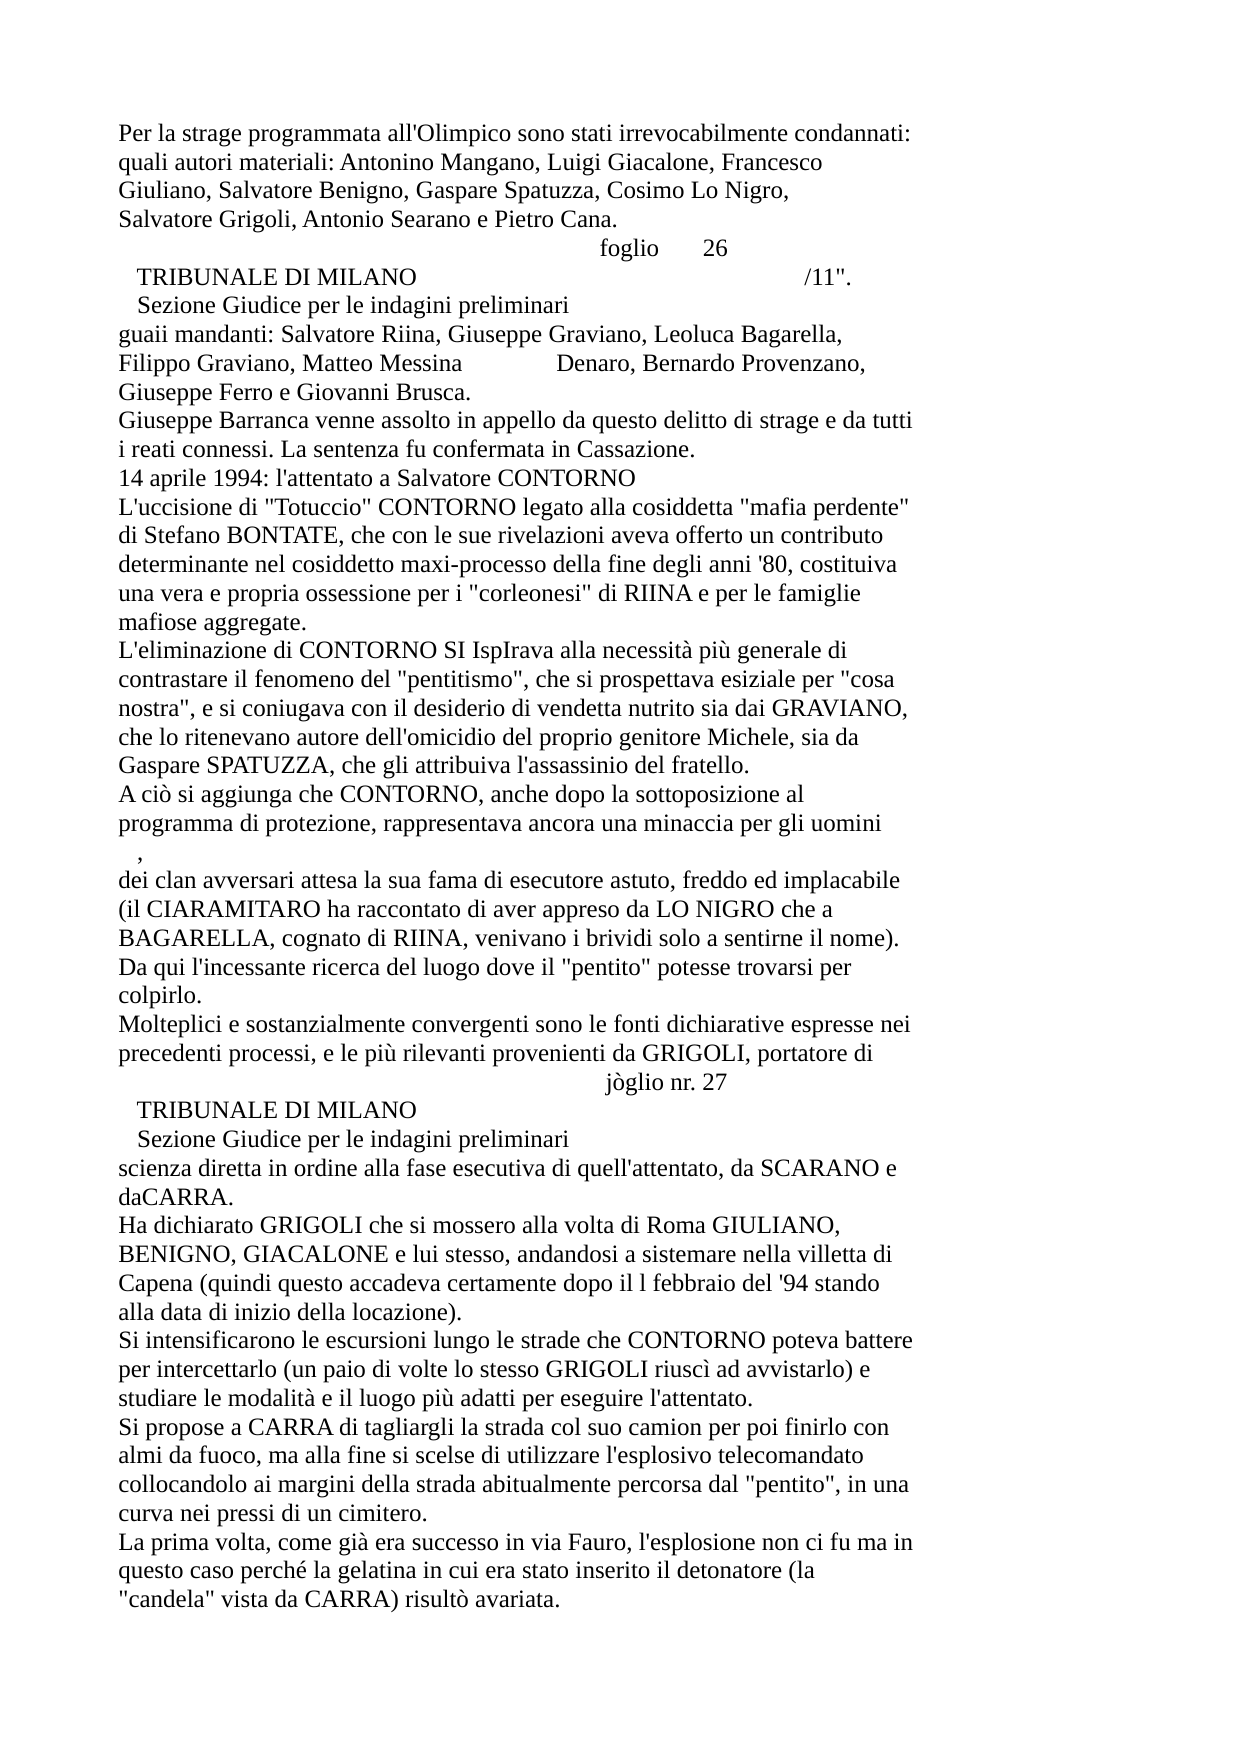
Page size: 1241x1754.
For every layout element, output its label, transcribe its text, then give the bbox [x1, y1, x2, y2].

text Capena (quindi questo accadeva certamente dopo il l febbraio del '94 stando [118, 1268, 1122, 1297]
text studiare le modalità e il luogo più adatti per eseguire l'attentato. [118, 1383, 1122, 1412]
text programma di protezione, rappresentava ancora una minaccia per gli uomini [118, 808, 1122, 837]
text A ciò si aggiunga che CONTORNO, anche dopo la sottoposizione al [118, 779, 1122, 808]
text TRIBUNALE DI MILANO /11". [118, 262, 1122, 291]
text guaii mandanti: Salvatore Riina, Giuseppe Graviano, Leoluca Bagarella, [118, 319, 1122, 348]
text Per la strage programmata all'Olimpico sono stati irrevocabilmente condannati: [118, 118, 1122, 147]
text Molteplici e sostanzialmente convergenti sono le fonti dichiarative espresse nei [118, 1009, 1122, 1038]
text che lo ritenevano autore dell'omicidio del proprio genitore Michele, sia da [118, 722, 1122, 751]
text jòglio nr. 27 [118, 1067, 1122, 1096]
text daCARRA. [118, 1182, 1122, 1211]
text TRIBUNALE DI MILANO [118, 1096, 1122, 1124]
text nostra", e si coniugava con il desiderio di vendetta nutrito sia dai GRAVIANO, [118, 693, 1122, 722]
text contrastare il fenomeno del "pentitismo", che si prospettava esiziale per "cosa [118, 664, 1122, 693]
text Giuseppe Barranca venne assolto in appello da questo delitto di strage e da tutti [118, 406, 1122, 434]
text Gaspare SPATUZZA, che gli attribuiva l'assassinio del fratello. [118, 751, 1122, 779]
text BENIGNO, GIACALONE e lui stesso, andandosi a sistemare nella villetta di [118, 1239, 1122, 1268]
text precedenti processi, e le più rilevanti provenienti da GRIGOLI, portatore di [118, 1038, 1122, 1067]
text Si propose a CARRA di tagliargli la strada col suo camion per poi finirlo con [118, 1412, 1122, 1441]
text Giuliano, Salvatore Benigno, Gaspare Spatuzza, Cosimo Lo Nigro, [118, 176, 1122, 204]
text scienza diretta in ordine alla fase esecutiva di quell'attentato, da SCARANO e [118, 1153, 1122, 1182]
text alla data di inizio della locazione). [118, 1297, 1122, 1326]
text quali autori materiali: Antonino Mangano, Luigi Giacalone, Francesco [118, 147, 1122, 176]
text una vera e propria ossessione per i "corleonesi" di RIINA e per le famiglie [118, 578, 1122, 607]
text Filippo Graviano, Matteo Messina Denaro, Bernardo Provenzano, [118, 348, 1122, 377]
text Da qui l'incessante ricerca del luogo dove il "pentito" potesse trovarsi per [118, 952, 1122, 981]
text foglio 26 [118, 233, 1122, 262]
text La prima volta, come già era successo in via Fauro, l'esplosione non ci fu ma in [118, 1527, 1122, 1556]
text L'eliminazione di CONTORNO SI IspIrava alla necessità più generale di [118, 636, 1122, 664]
text Ha dichiarato GRIGOLI che si mossero alla volta di Roma GIULIANO, [118, 1211, 1122, 1239]
text L'uccisione di "Totuccio" CONTORNO legato alla cosiddetta "mafia perdente" [118, 492, 1122, 521]
text dei clan avversari attesa la sua fama di esecutore astuto, freddo ed implacabile [118, 866, 1122, 894]
text colpirlo. [118, 981, 1122, 1009]
text 14 aprile 1994: l'attentato a Salvatore CONTORNO [118, 463, 1122, 492]
text mafiose aggregate. [118, 607, 1122, 636]
text Sezione Giudice per le indagini preliminari [118, 291, 1122, 319]
text , [118, 837, 1122, 866]
text BAGARELLA, cognato di RIINA, venivano i brividi solo a sentirne il nome). [118, 923, 1122, 952]
text "candela" vista da CARRA) risultò avariata. [118, 1584, 1122, 1613]
text almi da fuoco, ma alla fine si scelse di utilizzare l'esplosivo telecomandato [118, 1441, 1122, 1469]
text collocandolo ai margini della strada abitualmente percorsa dal "pentito", in una [118, 1469, 1122, 1498]
text Giuseppe Ferro e Giovanni Brusca. [118, 377, 1122, 406]
text di Stefano BONTATE, che con le sue rivelazioni aveva offerto un contributo [118, 521, 1122, 549]
text determinante nel cosiddetto maxi-processo della fine degli anni '80, costituiva [118, 549, 1122, 578]
text Sezione Giudice per le indagini preliminari [118, 1124, 1122, 1153]
text Si intensificarono le escursioni lungo le strade che CONTORNO poteva battere [118, 1326, 1122, 1354]
text questo caso perché la gelatina in cui era stato inserito il detonatore (la [118, 1556, 1122, 1584]
text curva nei pressi di un cimitero. [118, 1498, 1122, 1527]
text Salvatore Grigoli, Antonio Searano e Pietro Cana. [118, 204, 1122, 233]
text per intercettarlo (un paio di volte lo stesso GRIGOLI riuscì ad avvistarlo) e [118, 1354, 1122, 1383]
text (il CIARAMITARO ha raccontato di aver appreso da LO NIGRO che a [118, 894, 1122, 923]
text i reati connessi. La sentenza fu confermata in Cassazione. [118, 434, 1122, 463]
